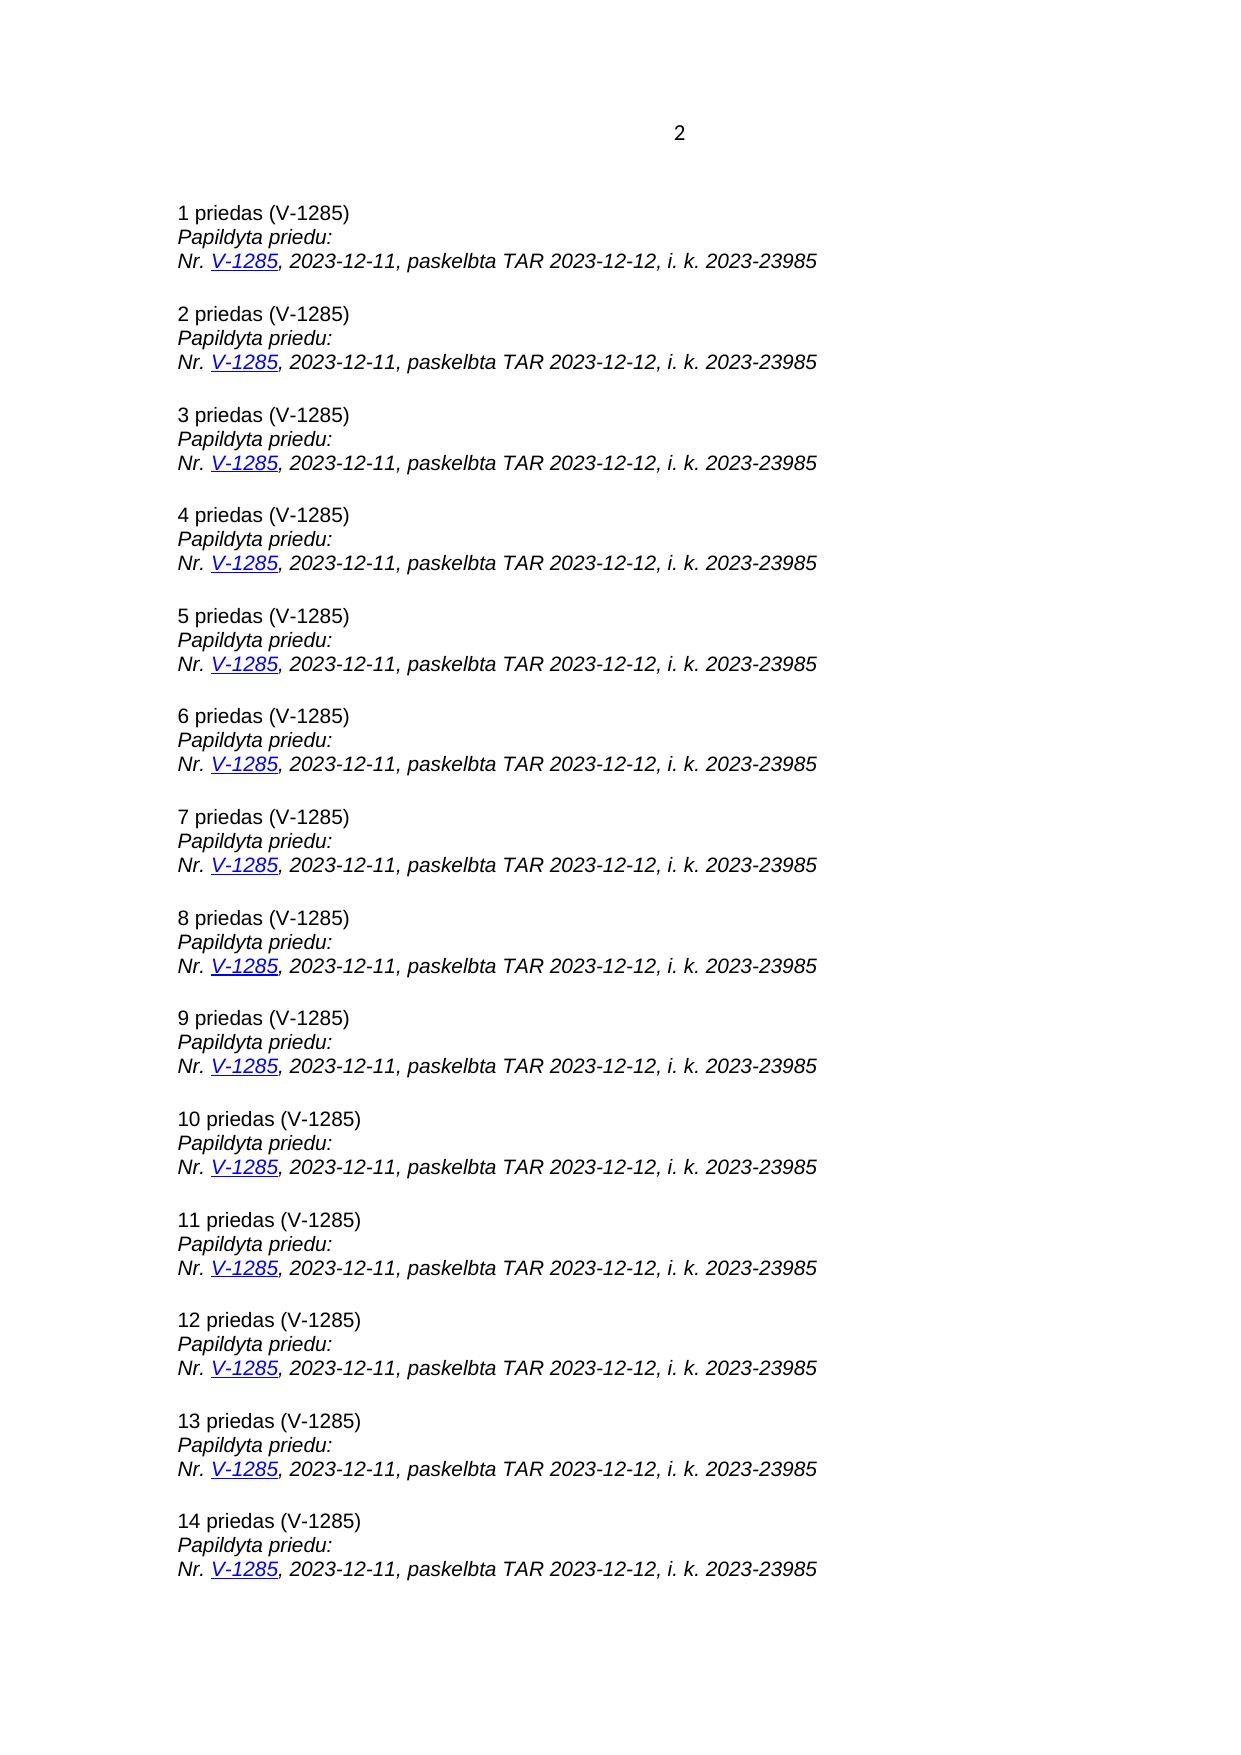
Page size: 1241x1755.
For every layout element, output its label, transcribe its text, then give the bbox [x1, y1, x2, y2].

text Papildyta priedu: [177, 1231, 1181, 1255]
text Nr. V-1285, 2023-12-11, paskelbta TAR 2023-12-12, i. k. 2023-23985 [177, 1557, 1181, 1581]
text 10 priedas (V-1285) [177, 1107, 1181, 1131]
text 7 priedas (V-1285) [177, 805, 1181, 829]
text 6 priedas (V-1285) [177, 704, 1181, 728]
text Papildyta priedu: [177, 728, 1181, 752]
text Nr. V-1285, 2023-12-11, paskelbta TAR 2023-12-12, i. k. 2023-23985 [177, 652, 1181, 676]
text 9 priedas (V-1285) [177, 1006, 1181, 1030]
text Nr. V-1285, 2023-12-11, paskelbta TAR 2023-12-12, i. k. 2023-23985 [177, 1457, 1181, 1481]
text Papildyta priedu: [177, 929, 1181, 953]
text Nr. V-1285, 2023-12-11, paskelbta TAR 2023-12-12, i. k. 2023-23985 [177, 1356, 1181, 1380]
text Papildyta priedu: [177, 326, 1181, 350]
text Nr. V-1285, 2023-12-11, paskelbta TAR 2023-12-12, i. k. 2023-23985 [177, 249, 1181, 273]
text 1 priedas (V-1285) [177, 201, 1181, 225]
text Nr. V-1285, 2023-12-11, paskelbta TAR 2023-12-12, i. k. 2023-23985 [177, 752, 1181, 776]
text 5 priedas (V-1285) [177, 604, 1181, 628]
text Papildyta priedu: [177, 628, 1181, 652]
text Papildyta priedu: [177, 527, 1181, 551]
text Papildyta priedu: [177, 829, 1181, 853]
text Papildyta priedu: [177, 1131, 1181, 1155]
text 2 priedas (V-1285) [177, 302, 1181, 326]
text 14 priedas (V-1285) [177, 1509, 1181, 1533]
text Nr. V-1285, 2023-12-11, paskelbta TAR 2023-12-12, i. k. 2023-23985 [177, 1155, 1181, 1179]
text 12 priedas (V-1285) [177, 1308, 1181, 1332]
text 8 priedas (V-1285) [177, 906, 1181, 929]
text Nr. V-1285, 2023-12-11, paskelbta TAR 2023-12-12, i. k. 2023-23985 [177, 450, 1181, 474]
text Papildyta priedu: [177, 1332, 1181, 1356]
text 11 priedas (V-1285) [177, 1207, 1181, 1231]
text Papildyta priedu: [177, 225, 1181, 249]
text 4 priedas (V-1285) [177, 503, 1181, 527]
text 13 priedas (V-1285) [177, 1409, 1181, 1433]
text Papildyta priedu: [177, 1533, 1181, 1557]
text Nr. V-1285, 2023-12-11, paskelbta TAR 2023-12-12, i. k. 2023-23985 [177, 1255, 1181, 1279]
text Papildyta priedu: [177, 1433, 1181, 1457]
text Papildyta priedu: [177, 1030, 1181, 1054]
text Nr. V-1285, 2023-12-11, paskelbta TAR 2023-12-12, i. k. 2023-23985 [177, 350, 1181, 374]
text Nr. V-1285, 2023-12-11, paskelbta TAR 2023-12-12, i. k. 2023-23985 [177, 1054, 1181, 1078]
text Nr. V-1285, 2023-12-11, paskelbta TAR 2023-12-12, i. k. 2023-23985 [177, 953, 1181, 977]
text Nr. V-1285, 2023-12-11, paskelbta TAR 2023-12-12, i. k. 2023-23985 [177, 551, 1181, 575]
text 3 priedas (V-1285) [177, 402, 1181, 426]
text Papildyta priedu: [177, 426, 1181, 450]
text Nr. V-1285, 2023-12-11, paskelbta TAR 2023-12-12, i. k. 2023-23985 [177, 853, 1181, 877]
